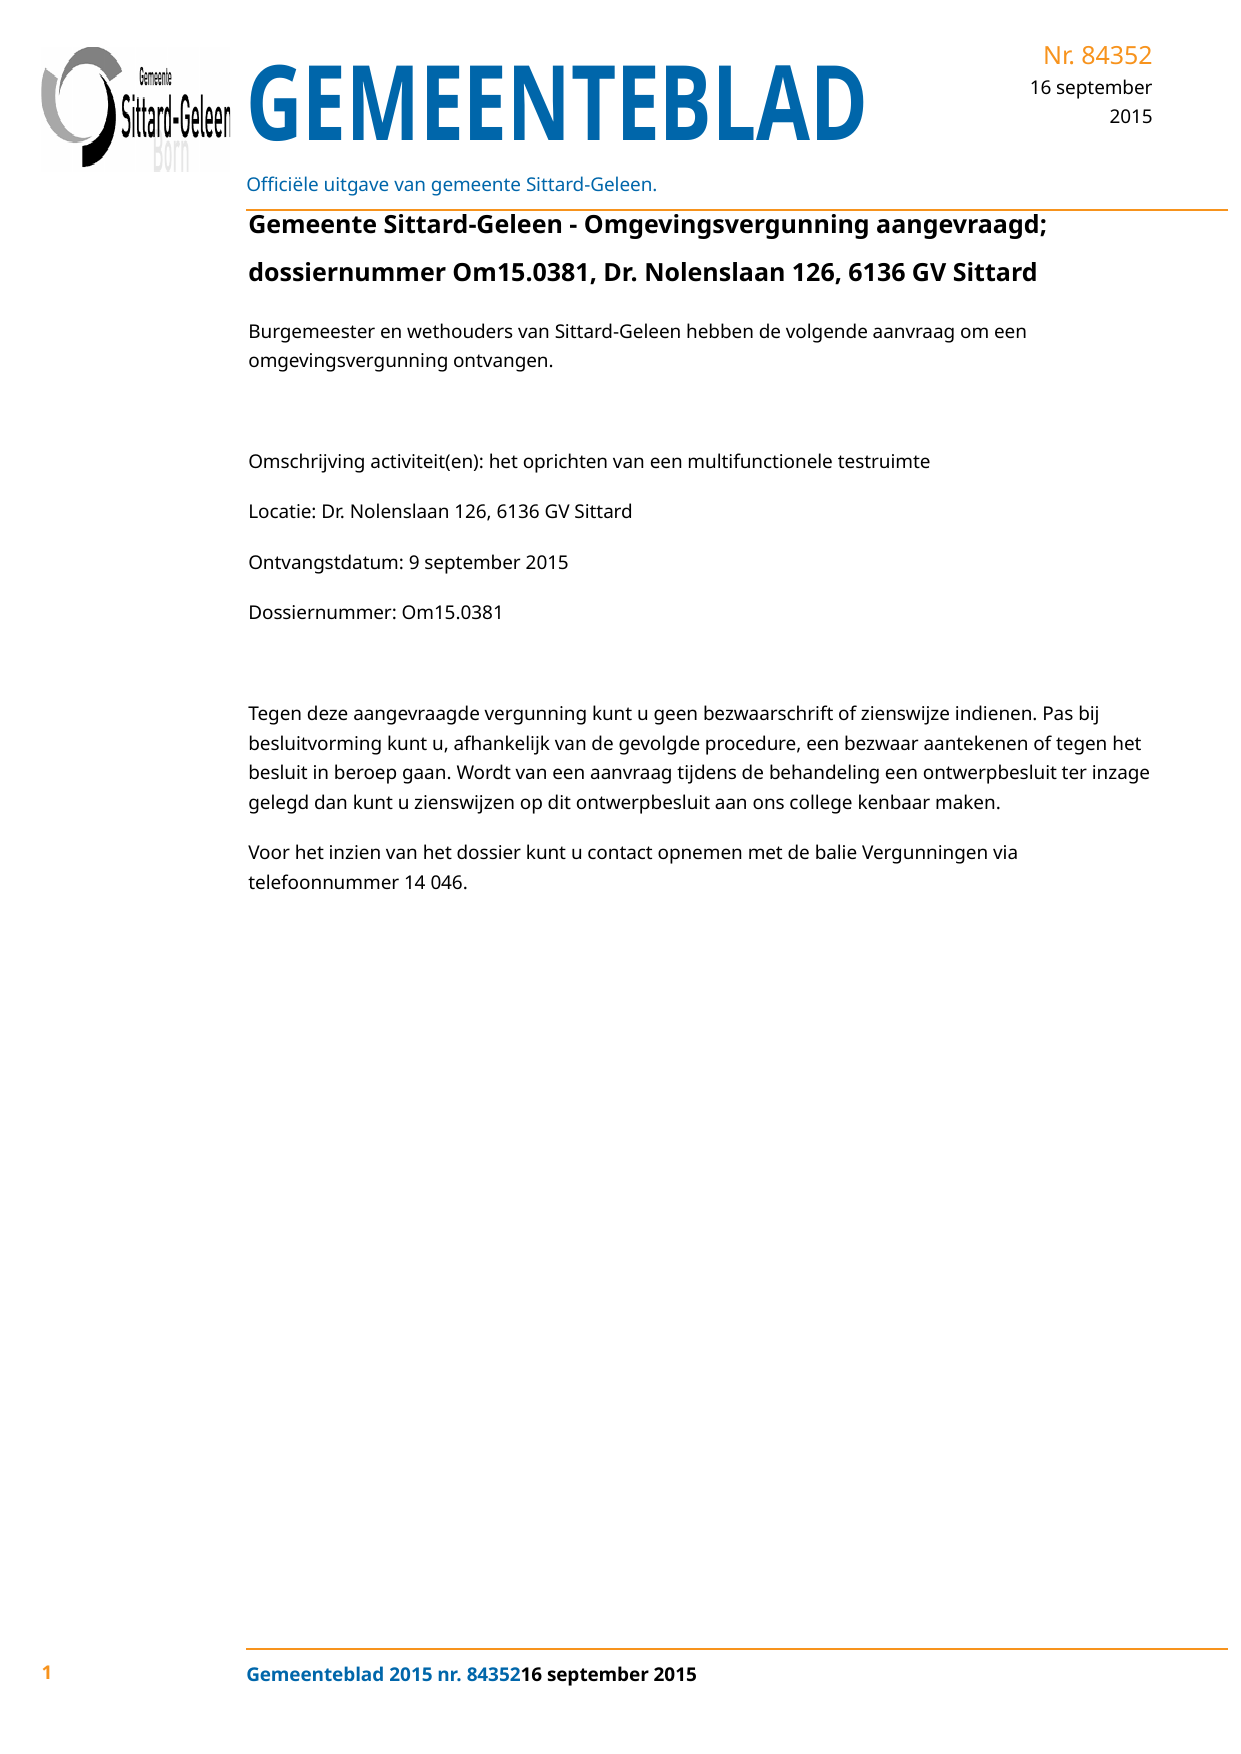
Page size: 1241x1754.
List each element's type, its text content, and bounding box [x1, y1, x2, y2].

text Voor het inzien van het dossier kunt u contact opnemen met de balie Vergunningen via telefoonnummer 14 046. [248, 839, 1152, 895]
text Dossiernummer: Om15.0381 [248, 599, 1152, 625]
text Tegen deze aangevraagde vergunning kunt u geen bezwaarschrift of zienswijze indienen. Pas bij besluitvorming kunt u, afhankelijk van de gevolgde procedure, een bezwaar aantekenen of tegen het besluit in beroep gaan. Wordt van een aanvraag tijdens de behandeling een ontwerpbesluit ter inzage gelegd dan kunt u zienswijzen op dit ontwerpbesluit aan ons college kenbaar maken. [248, 700, 1152, 815]
text Ontvangstdatum: 9 september 2015 [248, 549, 1152, 575]
text Locatie: Dr. Nolenslaan 126, 6136 GV Sittard [248, 499, 1152, 524]
text Burgemeester en wethouders van Sittard-Geleen hebben de volgende aanvraag om een omgevingsvergunning ontvangen. [248, 318, 1152, 373]
text Gemeente Sittard-Geleen - Omgevingsvergunning aangevraagd; dossiernummer Om15.0381, Dr. Nolenslaan 126, 6136 GV Sittard [248, 211, 1152, 288]
text Omschrijving activiteit(en): het oprichten van een multifunctionele testruimte [248, 448, 1152, 474]
picture [41, 47, 231, 172]
